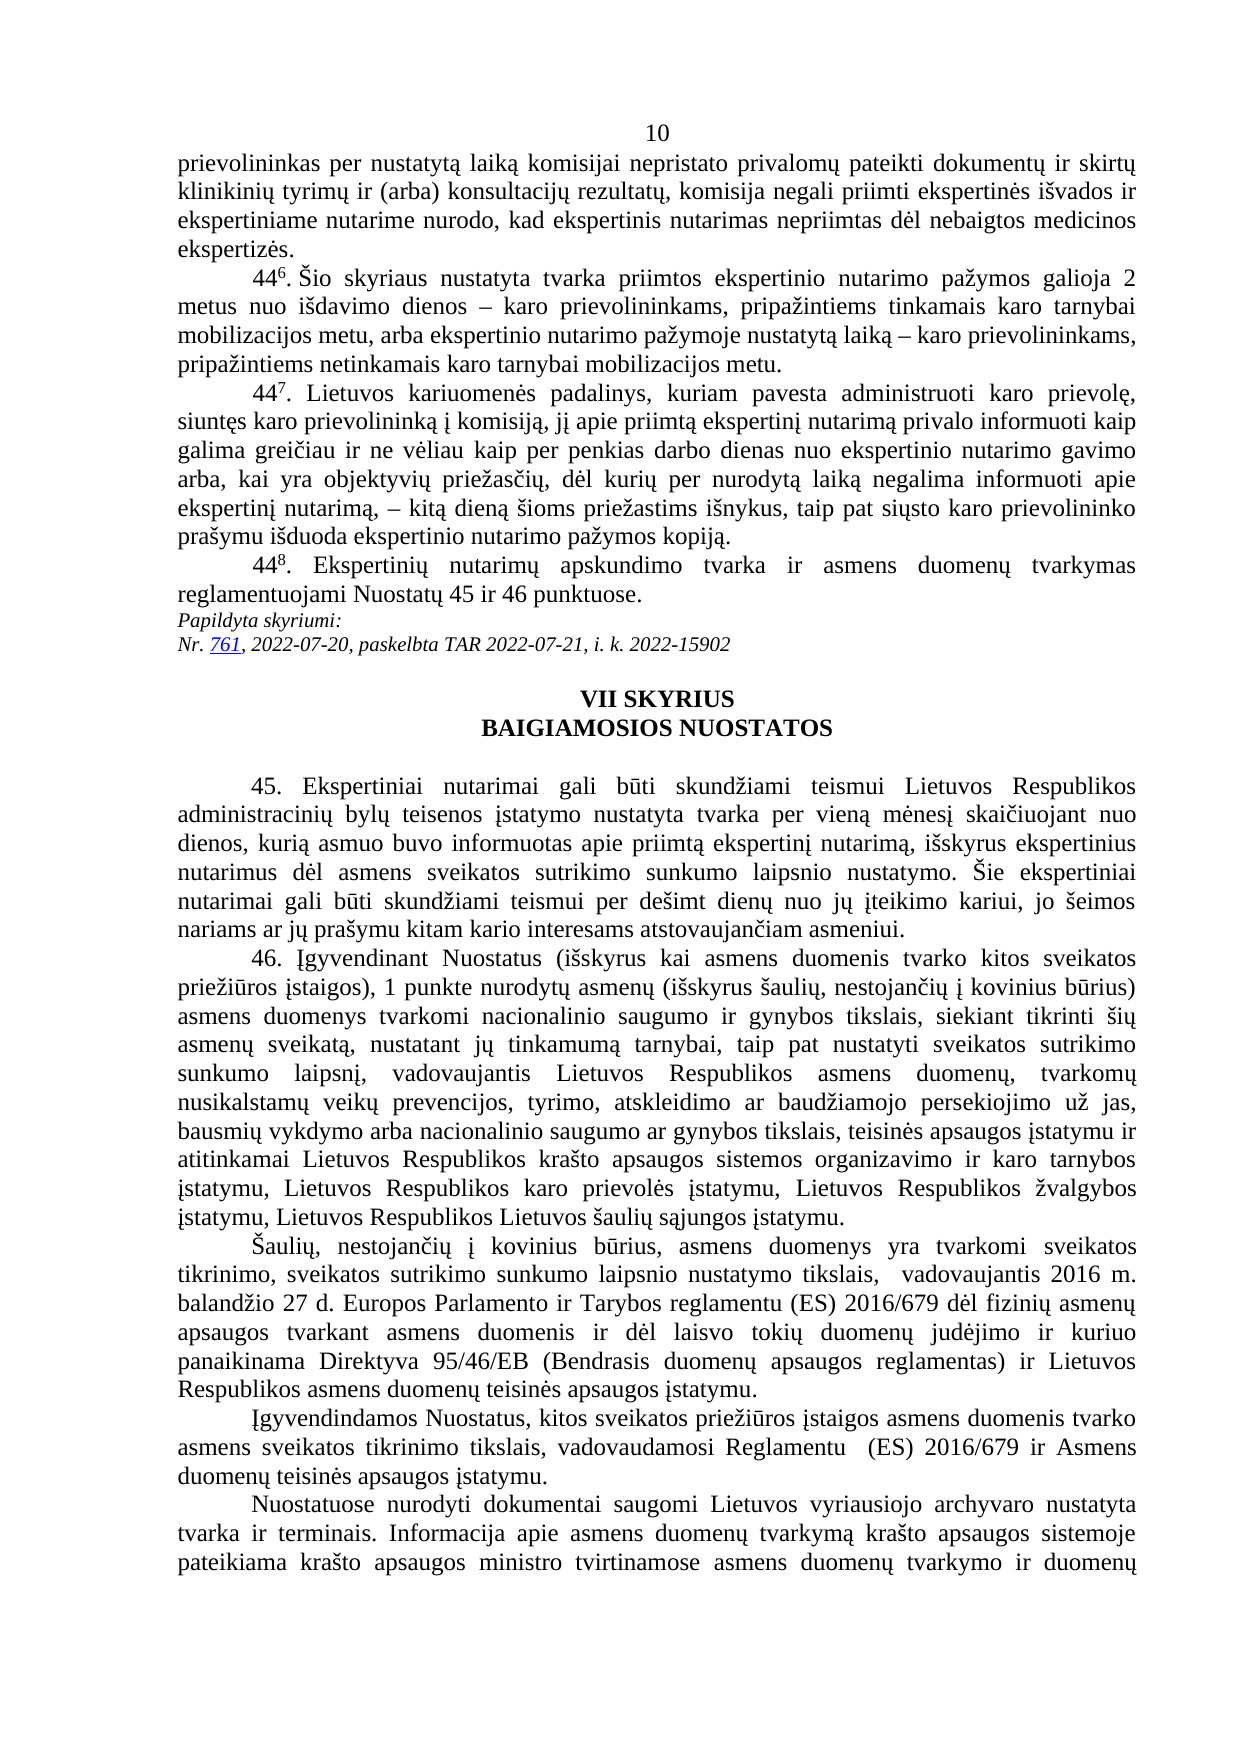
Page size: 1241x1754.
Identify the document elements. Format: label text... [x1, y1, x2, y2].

text 446. Šio skyriaus nustatyta tvarka priimtos ekspertinio nutarimo pažymos galioja 2 metus nuo išdavimo dienos – karo prievolininkams, pripažintiems tinkamais karo tarnybai mobilizacijos metu, arba ekspertinio nutarimo pažymoje nustatytą laiką – karo prievolininkams, pripažintiems netinkamais karo tarnybai mobilizacijos metu. [177, 263, 1137, 378]
text 447. Lietuvos kariuomenės padalinys, kuriam pavesta administruoti karo prievolę, siuntęs karo prievolininką į komisiją, jį apie priimtą ekspertinį nutarimą privalo informuoti kaip galima greičiau ir ne vėliau kaip per penkias darbo dienas nuo ekspertinio nutarimo gavimo arba, kai yra objektyvių priežasčių, dėl kurių per nurodytą laiką negalima informuoti apie ekspertinį nutarimą, – kitą dieną šioms priežastims išnykus, taip pat siųsto karo prievolininko prašymu išduoda ekspertinio nutarimo pažymos kopiją. [177, 378, 1137, 550]
text VII SKYRIUS [177, 684, 1137, 713]
text Nuostatuose nurodyti dokumentai saugomi Lietuvos vyriausiojo archyvaro nustatyta tvarka ir terminais. Informacija apie asmens duomenų tvarkymą krašto apsaugos sistemoje pateikiama krašto apsaugos ministro tvirtinamose asmens duomenų tvarkymo ir duomenų [177, 1489, 1137, 1576]
text Papildyta skyriumi: [177, 608, 1137, 632]
text 45. Ekspertiniai nutarimai gali būti skundžiami teismui Lietuvos Respublikos administracinių bylų teisenos įstatymo nustatyta tvarka per vieną mėnesį skaičiuojant nuo dienos, kurią asmuo buvo informuotas apie priimtą ekspertinį nutarimą, išskyrus ekspertinius nutarimus dėl asmens sveikatos sutrikimo sunkumo laipsnio nustatymo. Šie ekspertiniai nutarimai gali būti skundžiami teismui per dešimt dienų nuo jų įteikimo kariui, jo šeimos nariams ar jų prašymu kitam kario interesams atstovaujančiam asmeniui. [177, 771, 1137, 943]
text Šaulių, nestojančių į kovinius būrius, asmens duomenys yra tvarkomi sveikatos tikrinimo, sveikatos sutrikimo sunkumo laipsnio nustatymo tikslais, vadovaujantis 2016 m. balandžio 27 d. Europos Parlamento ir Tarybos reglamentu (ES) 2016/679 dėl fizinių asmenų apsaugos tvarkant asmens duomenis ir dėl laisvo tokių duomenų judėjimo ir kuriuo panaikinama Direktyva 95/46/EB (Bendrasis duomenų apsaugos reglamentas) ir Lietuvos Respublikos asmens duomenų teisinės apsaugos įstatymu. [177, 1231, 1137, 1403]
text 46. Įgyvendinant Nuostatus (išskyrus kai asmens duomenis tvarko kitos sveikatos priežiūros įstaigos), 1 punkte nurodytų asmenų (išskyrus šaulių, nestojančių į kovinius būrius) asmens duomenys tvarkomi nacionalinio saugumo ir gynybos tikslais, siekiant tikrinti šių asmenų sveikatą, nustatant jų tinkamumą tarnybai, taip pat nustatyti sveikatos sutrikimo sunkumo laipsnį, vadovaujantis Lietuvos Respublikos asmens duomenų, tvarkomų nusikalstamų veikų prevencijos, tyrimo, atskleidimo ar baudžiamojo persekiojimo už jas, bausmių vykdymo arba nacionalinio saugumo ar gynybos tikslais, teisinės apsaugos įstatymu ir atitinkamai Lietuvos Respublikos krašto apsaugos sistemos organizavimo ir karo tarnybos įstatymu, Lietuvos Respublikos karo prievolės įstatymu, Lietuvos Respublikos žvalgybos įstatymu, Lietuvos Respublikos Lietuvos šaulių sąjungos įstatymu. [177, 943, 1137, 1231]
text prievolininkas per nustatytą laiką komisijai nepristato privalomų pateikti dokumentų ir skirtų klinikinių tyrimų ir (arba) konsultacijų rezultatų, komisija negali priimti ekspertinės išvados ir ekspertiniame nutarime nurodo, kad ekspertinis nutarimas nepriimtas dėl nebaigtos medicinos ekspertizės. [177, 148, 1137, 263]
text BAIGIAMOSIOS NUOSTATOS [177, 713, 1137, 742]
text Nr. 761, 2022-07-20, paskelbta TAR 2022-07-21, i. k. 2022-15902 [177, 632, 1137, 656]
text 448. Ekspertinių nutarimų apskundimo tvarka ir asmens duomenų tvarkymas reglamentuojami Nuostatų 45 ir 46 punktuose. [177, 550, 1137, 608]
text Įgyvendindamos Nuostatus, kitos sveikatos priežiūros įstaigos asmens duomenis tvarko asmens sveikatos tikrinimo tikslais, vadovaudamosi Reglamentu (ES) 2016/679 ir Asmens duomenų teisinės apsaugos įstatymu. [177, 1403, 1137, 1489]
